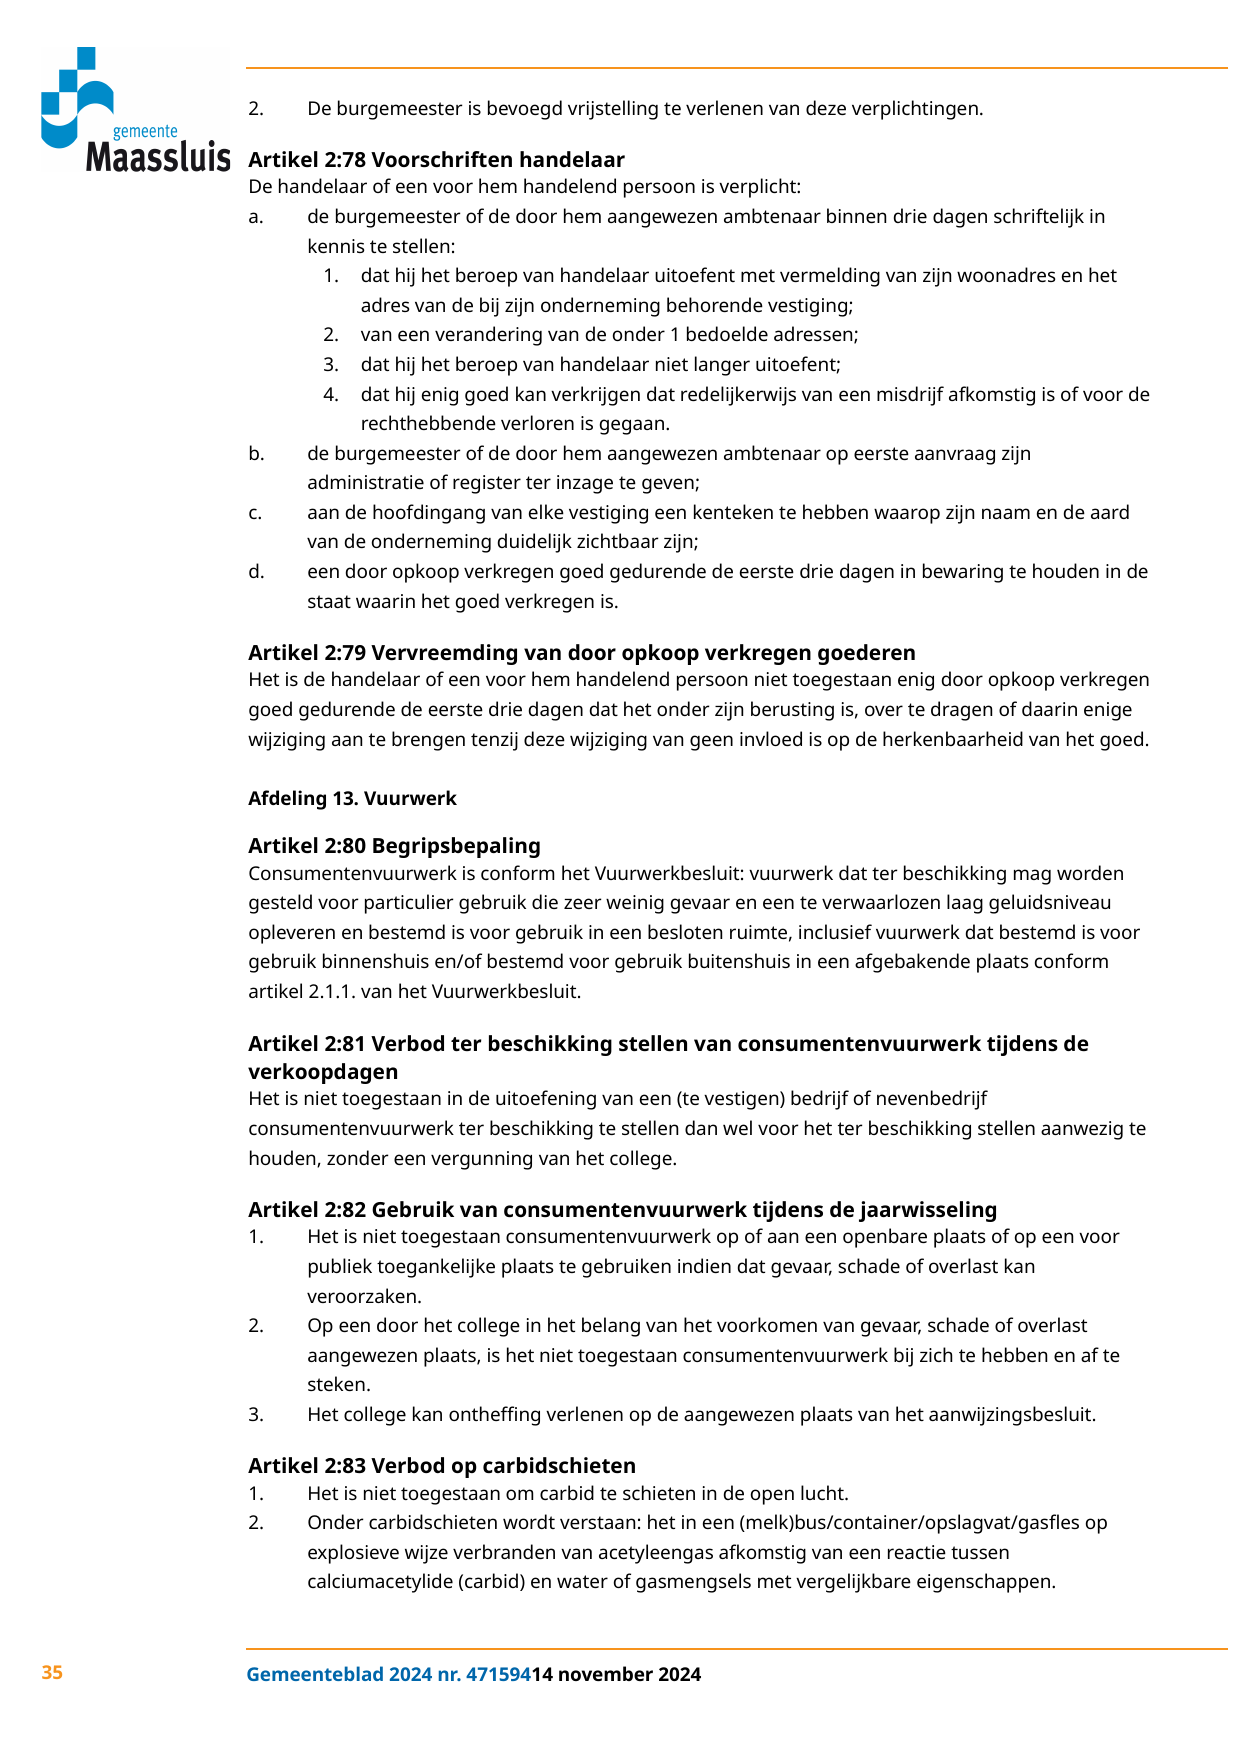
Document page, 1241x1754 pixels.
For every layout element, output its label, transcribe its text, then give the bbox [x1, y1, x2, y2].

list dat hij enig goed kan verkrijgen dat redelijkerwijs van een misdrijf afkomstig is of voor de rechthebbende verloren is gegaan. [323, 381, 1152, 436]
text Artikel 2:82 Gebruik van consumentenvuurwerk tijdens de jaarwisseling [248, 1195, 1152, 1224]
list Het is niet toegestaan om carbid te schieten in de open lucht. [248, 1480, 1152, 1506]
text Artikel 2:80 Begripsbepaling [248, 832, 1152, 860]
list aan de hoofdingang van elke vestiging een kenteken te hebben waarop zijn naam en de aard van de onderneming duidelijk zichtbaar zijn; [248, 499, 1152, 554]
text De handelaar of een voor hem handelend persoon is verplicht: [248, 174, 1152, 199]
picture [41, 47, 77, 92]
list Onder carbidschieten wordt verstaan: het in een (melk)bus/container/opslagvat/gasfles op explosieve wijze verbranden van acetyleengas afkomstig van een reactie tussen calciumacetylide (carbid) en water of gasmengsels met vergelijkbare eigenschappen. [248, 1509, 1152, 1594]
text Het is niet toegestaan in de uitoefening van een (te vestigen) bedrijf of nevenbedrijf consumentenvuurwerk ter beschikking te stellen dan wel voor het ter beschikking stellen aanwezig te houden, zonder een vergunning van het college. [248, 1086, 1152, 1171]
text Artikel 2:81 Verbod ter beschikking stellen van consumentenvuurwerk tijdens de verkoopdagen [248, 1029, 1152, 1086]
list dat hij het beroep van handelaar niet langer uitoefent; [323, 351, 1152, 377]
text Het is de handelaar of een voor hem handelend persoon niet toegestaan enig door opkoop verkregen goed gedurende de eerste drie dagen dat het onder zijn berusting is, over te dragen of daarin enige wijziging aan te brengen tenzij deze wijziging van geen invloed is op de herkenbaarheid van het goed. [248, 667, 1152, 752]
list van een verandering van de onder 1 bedoelde adressen; [323, 322, 1152, 347]
list dat hij het beroep van handelaar uitoefent met vermelding van zijn woonadres en het adres van de bij zijn onderneming behorende vestiging; [323, 262, 1152, 318]
list Het is niet toegestaan consumentenvuurwerk op of aan een openbare plaats of op een voor publiek toegankelijke plaats te gebruiken indien dat gevaar, schade of overlast kan veroorzaken. [248, 1224, 1152, 1308]
list een door opkoop verkregen goed gedurende de eerste drie dagen in bewaring te houden in de staat waarin het goed verkregen is. [248, 558, 1152, 613]
list Op een door het college in het belang van het voorkomen van gevaar, schade of overlast aangewezen plaats, is het niet toegestaan consumentenvuurwerk bij zich te hebben en af te steken. [248, 1312, 1152, 1397]
text Artikel 2:83 Verbod op carbidschieten [248, 1452, 1152, 1480]
list de burgemeester of de door hem aangewezen ambtenaar binnen drie dagen schriftelijk in kennis te stellen: [248, 203, 1152, 258]
text Afdeling 13. Vuurwerk [248, 785, 1152, 811]
text Artikel 2:78 Voorschriften handelaar [248, 145, 1152, 174]
list de burgemeester of de door hem aangewezen ambtenaar op eerste aanvraag zijn administratie of register ter inzage te geven; [248, 440, 1152, 495]
list Het college kan ontheffing verlenen op de aangewezen plaats van het aanwijzingsbesluit. [248, 1401, 1152, 1427]
text Consumentenvuurwerk is conform het Vuurwerkbesluit: vuurwerk dat ter beschikking mag worden gesteld voor particulier gebruik die zeer weinig gevaar en een te verwaarlozen laag geluidsniveau opleveren en bestemd is voor gebruik in een besloten ruimte, inclusief vuurwerk dat bestemd is voor gebruik binnenshuis en/of bestemd voor gebruik buitenshuis in een afgebakende plaats conform artikel 2.1.1. van het Vuurwerkbesluit. [248, 860, 1152, 1004]
picture [41, 47, 231, 172]
text Artikel 2:79 Vervreemding van door opkoop verkregen goederen [248, 638, 1152, 667]
list De burgemeester is bevoegd vrijstelling te verlenen van deze verplichtingen. [248, 95, 1152, 121]
